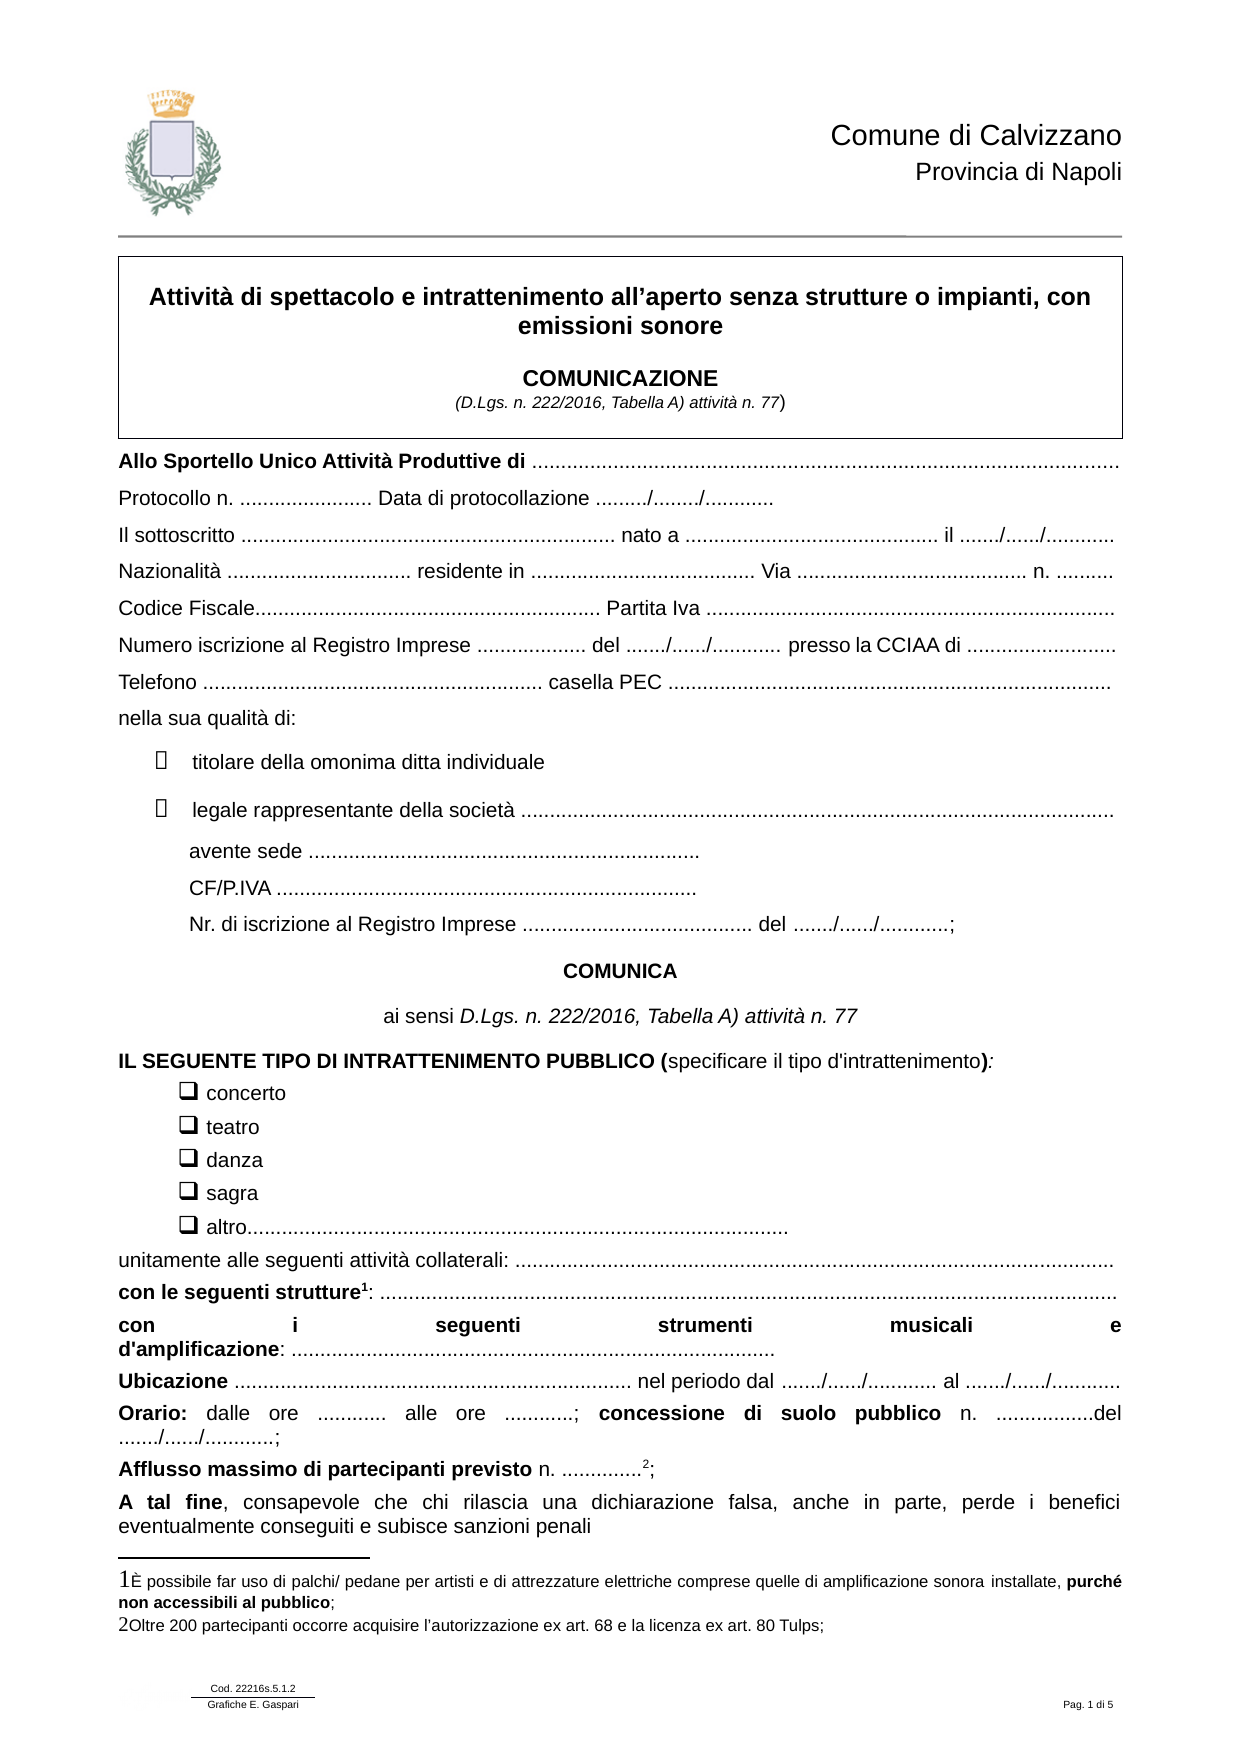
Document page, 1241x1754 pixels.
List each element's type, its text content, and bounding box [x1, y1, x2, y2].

text  teatro [177, 1114, 1122, 1139]
text  concerto [177, 1081, 1122, 1106]
text CF/P.IVA ......................................................................... [189, 875, 1122, 899]
text  legale rappresentante della società ....................................................................................................... [153, 791, 1122, 825]
text Provincia di Napoli [224, 157, 1122, 185]
text È possibile far uso di palchi/ pedane per artisti e di attrezzature elettriche comprese quelle di amplificazione sonora installate, purché non accessibili al pubblico; [118, 1564, 1122, 1612]
text Telefono ........................................................... casella PEC ............................................................................. [118, 669, 1122, 693]
text con i seguenti strumenti musicali e d'amplificazione: .................................................................................... [118, 1312, 1122, 1360]
text avente sede .................................................................... [189, 839, 1122, 863]
text nella sua qualità di: [118, 706, 1122, 730]
text Ubicazione ..................................................................... nel periodo dal ......./....../............ al ......./....../............ [118, 1369, 1122, 1393]
text Afflusso massimo di partecipanti previsto n. ..............; [118, 1457, 1122, 1481]
text Numero iscrizione al Registro Imprese ................... del ......./....../............ presso la CCIAA di .......................... [118, 633, 1122, 657]
text Comune di Calvizzano [224, 118, 1122, 152]
text Protocollo n. ....................... Data di protocollazione ........./......../............ [118, 486, 1122, 509]
text Nazionalità ................................ residente in ....................................... Via ........................................ n. .......... [118, 559, 1122, 583]
text ai sensi D.Lgs. n. 222/2016, Tabella A) attività n. 77 [118, 1004, 1122, 1028]
table_header Attività di spettacolo e intrattenimento all’aperto senza strutture o impianti, con emissioni sonore COMUNICAZIONE (D.Lgs. n. 222/2016, Tabella A) attività n. 77) [119, 257, 1122, 437]
text  titolare della omonima ditta individuale [153, 743, 1122, 777]
text con le seguenti strutture: ................................................................................................................................ [118, 1280, 1122, 1304]
text Nr. di iscrizione al Registro Imprese ........................................ del ......./....../............; [189, 912, 1122, 936]
text  sagra [177, 1181, 1122, 1206]
text Il sottoscritto ................................................................. nato a ............................................ il ......./....../............ [118, 522, 1122, 546]
text Codice Fiscale............................................................ Partita Iva ....................................................................... [118, 596, 1122, 620]
text COMUNICA [118, 959, 1122, 983]
text  danza [177, 1148, 1122, 1173]
text unitamente alle seguenti attività collaterali: ........................................................................................................ [118, 1248, 1122, 1272]
picture [122, 87, 224, 219]
text Oltre 200 partecipanti occorre acquisire l’autorizzazione ex art. 68 e la licenza ex art. 80 Tulps; [118, 1612, 1122, 1636]
text A tal fine, consapevole che chi rilascia una dichiarazione falsa, anche in parte, perde i benefici eventualmente conseguiti e subisce sanzioni penali [118, 1489, 1122, 1537]
text Allo Sportello Unico Attività Produttive di [118, 449, 1122, 473]
text  altro.............................................................................................. [177, 1214, 1122, 1239]
text Orario: dalle ore ............ alle ore ............; concessione di suolo pubblico n. .................del ......./....../............; [118, 1401, 1122, 1449]
text IL SEGUENTE TIPO DI INTRATTENIMENTO PUBBLICO (specificare il tipo d'intrattenimento): [118, 1049, 1122, 1073]
